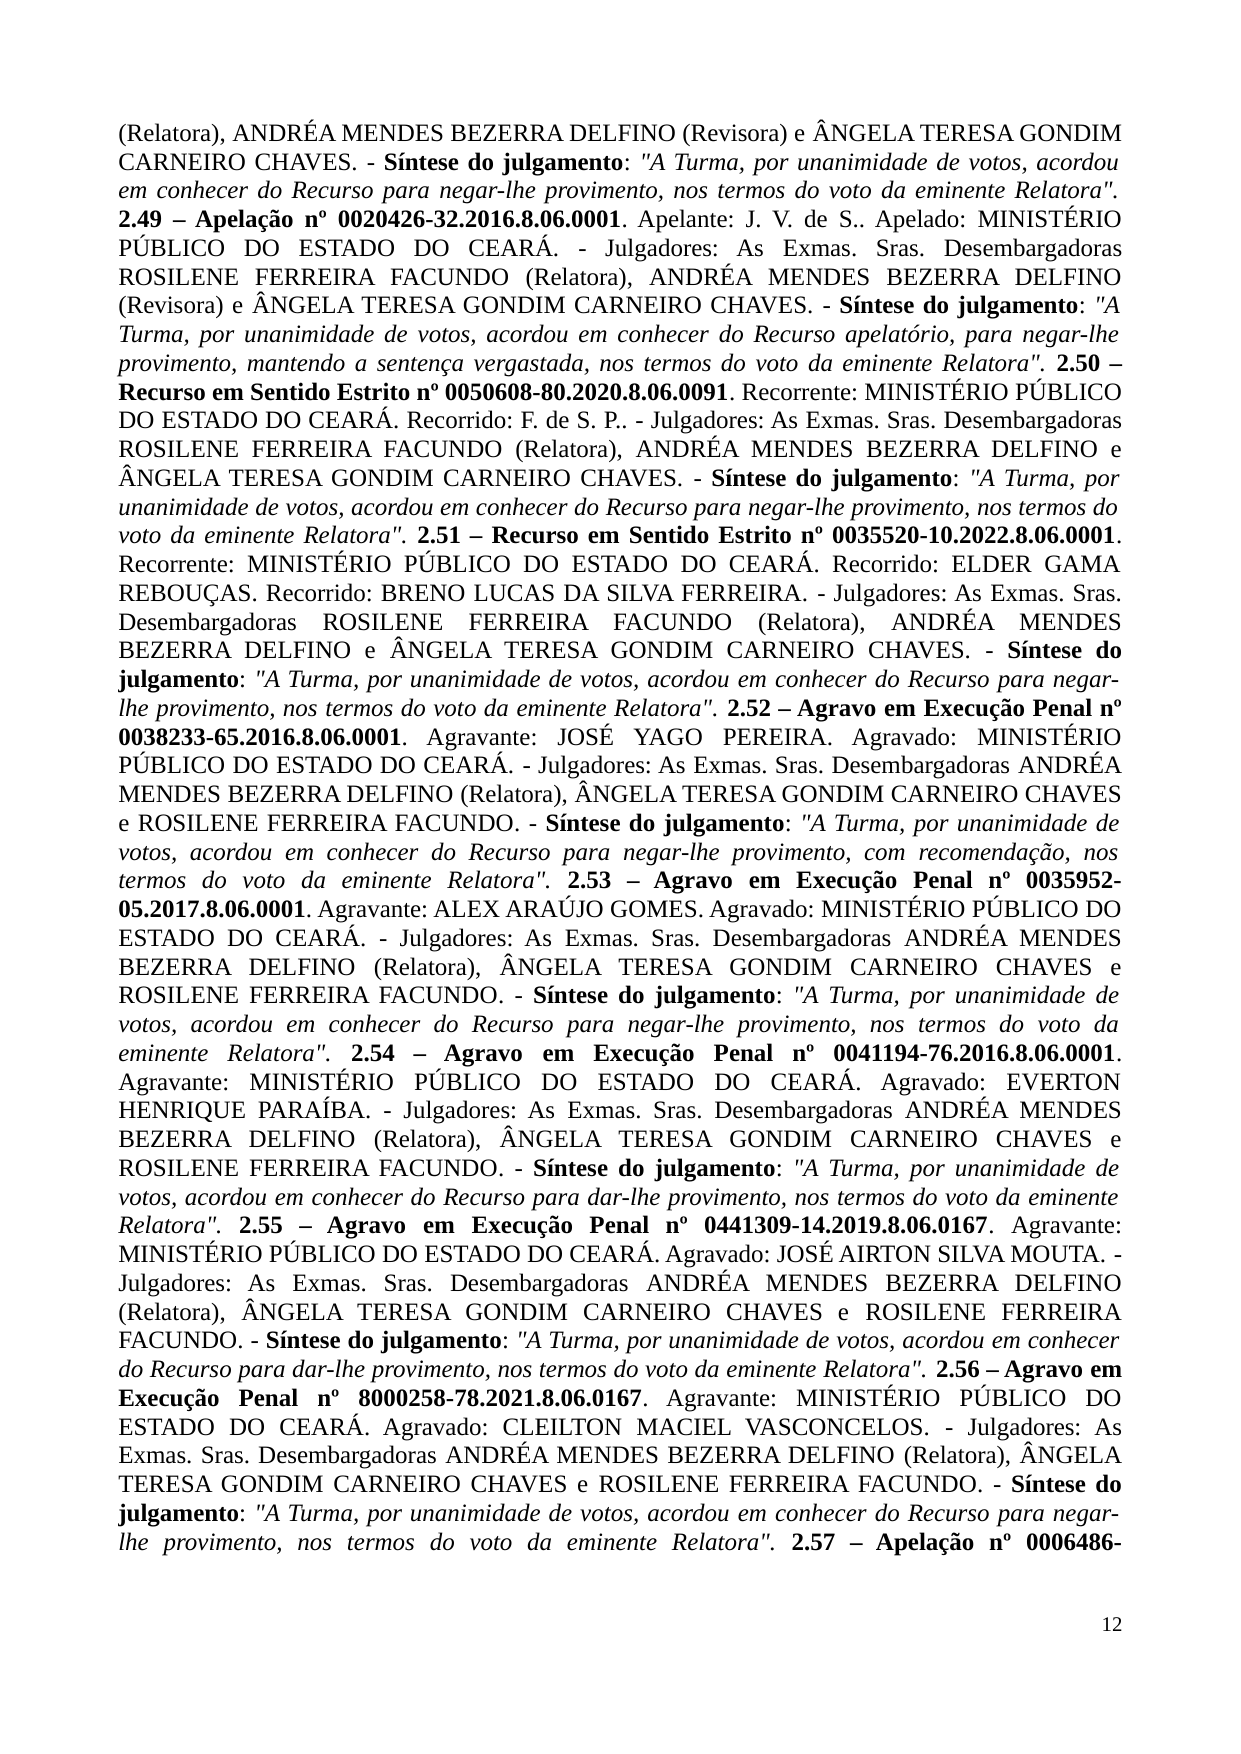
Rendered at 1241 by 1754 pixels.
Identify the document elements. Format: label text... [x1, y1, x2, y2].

text (Relatora), ANDRÉA MENDES BEZERRA DELFINO (Revisora) e ÂNGELA TERESA GONDIM CARNEIRO CHAVES. - Síntese do julgamento: "A Turma, por unanimidade de votos, acordou em conhecer do Recurso para negar-lhe provimento, nos termos do voto da eminente Relatora". 2.49 – Apelação nº 0020426-32.2016.8.06.0001. Apelante: J. V. de S.. Apelado: MINISTÉRIO PÚBLICO DO ESTADO DO CEARÁ. - Julgadores: As Exmas. Sras. Desembargadoras ROSILENE FERREIRA FACUNDO (Relatora), ANDRÉA MENDES BEZERRA DELFINO (Revisora) e ÂNGELA TERESA GONDIM CARNEIRO CHAVES. - Síntese do julgamento: "A Turma, por unanimidade de votos, acordou em conhecer do Recurso apelatório, para negar-lhe provimento, mantendo a sentença vergastada, nos termos do voto da eminente Relatora". 2.50 – Recurso em Sentido Estrito nº 0050608-80.2020.8.06.0091. Recorrente: MINISTÉRIO PÚBLICO DO ESTADO DO CEARÁ. Recorrido: F. de S. P.. - Julgadores: As Exmas. Sras. Desembargadoras ROSILENE FERREIRA FACUNDO (Relatora), ANDRÉA MENDES BEZERRA DELFINO e ÂNGELA TERESA GONDIM CARNEIRO CHAVES. - Síntese do julgamento: "A Turma, por unanimidade de votos, acordou em conhecer do Recurso para negar-lhe provimento, nos termos do voto da eminente Relatora". 2.51 – Recurso em Sentido Estrito nº 0035520-10.2022.8.06.0001. Recorrente: MINISTÉRIO PÚBLICO DO ESTADO DO CEARÁ. Recorrido: ELDER GAMA REBOUÇAS. Recorrido: BRENO LUCAS DA SILVA FERREIRA. - Julgadores: As Exmas. Sras. Desembargadoras ROSILENE FERREIRA FACUNDO (Relatora), ANDRÉA MENDES BEZERRA DELFINO e ÂNGELA TERESA GONDIM CARNEIRO CHAVES. - Síntese do julgamento: "A Turma, por unanimidade de votos, acordou em conhecer do Recurso para negar-lhe provimento, nos termos do voto da eminente Relatora". 2.52 – Agravo em Execução Penal nº 0038233-65.2016.8.06.0001. Agravante: JOSÉ YAGO PEREIRA. Agravado: MINISTÉRIO PÚBLICO DO ESTADO DO CEARÁ. - Julgadores: As Exmas. Sras. Desembargadoras ANDRÉA MENDES BEZERRA DELFINO (Relatora), ÂNGELA TERESA GONDIM CARNEIRO CHAVES e ROSILENE FERREIRA FACUNDO. - Síntese do julgamento: "A Turma, por unanimidade de votos, acordou em conhecer do Recurso para negar-lhe provimento, com recomendação, nos termos do voto da eminente Relatora". 2.53 – Agravo em Execução Penal nº 0035952-05.2017.8.06.0001. Agravante: ALEX ARAÚJO GOMES. Agravado: MINISTÉRIO PÚBLICO DO ESTADO DO CEARÁ. - Julgadores: As Exmas. Sras. Desembargadoras ANDRÉA MENDES BEZERRA DELFINO (Relatora), ÂNGELA TERESA GONDIM CARNEIRO CHAVES e ROSILENE FERREIRA FACUNDO. - Síntese do julgamento: "A Turma, por unanimidade de votos, acordou em conhecer do Recurso para negar-lhe provimento, nos termos do voto da eminente Relatora". 2.54 – Agravo em Execução Penal nº 0041194-76.2016.8.06.0001. Agravante: MINISTÉRIO PÚBLICO DO ESTADO DO CEARÁ. Agravado: EVERTON HENRIQUE PARAÍBA. - Julgadores: As Exmas. Sras. Desembargadoras ANDRÉA MENDES BEZERRA DELFINO (Relatora), ÂNGELA TERESA GONDIM CARNEIRO CHAVES e ROSILENE FERREIRA FACUNDO. - Síntese do julgamento: "A Turma, por unanimidade de votos, acordou em conhecer do Recurso para dar-lhe provimento, nos termos do voto da eminente Relatora". 2.55 – Agravo em Execução Penal nº 0441309-14.2019.8.06.0167. Agravante: MINISTÉRIO PÚBLICO DO ESTADO DO CEARÁ. Agravado: JOSÉ AIRTON SILVA MOUTA. - Julgadores: As Exmas. Sras. Desembargadoras ANDRÉA MENDES BEZERRA DELFINO (Relatora), ÂNGELA TERESA GONDIM CARNEIRO CHAVES e ROSILENE FERREIRA FACUNDO. - Síntese do julgamento: "A Turma, por unanimidade de votos, acordou em conhecer do Recurso para dar-lhe provimento, nos termos do voto da eminente Relatora". 2.56 – Agravo em Execução Penal nº 8000258-78.2021.8.06.0167. Agravante: MINISTÉRIO PÚBLICO DO ESTADO DO CEARÁ. Agravado: CLEILTON MACIEL VASCONCELOS. - Julgadores: As Exmas. Sras. Desembargadoras ANDRÉA MENDES BEZERRA DELFINO (Relatora), ÂNGELA TERESA GONDIM CARNEIRO CHAVES e ROSILENE FERREIRA FACUNDO. - Síntese do julgamento: "A Turma, por unanimidade de votos, acordou em conhecer do Recurso para negar-lhe provimento, nos termos do voto da eminente Relatora". 2.57 – Apelação nº 0006486- [118, 118, 1122, 1556]
